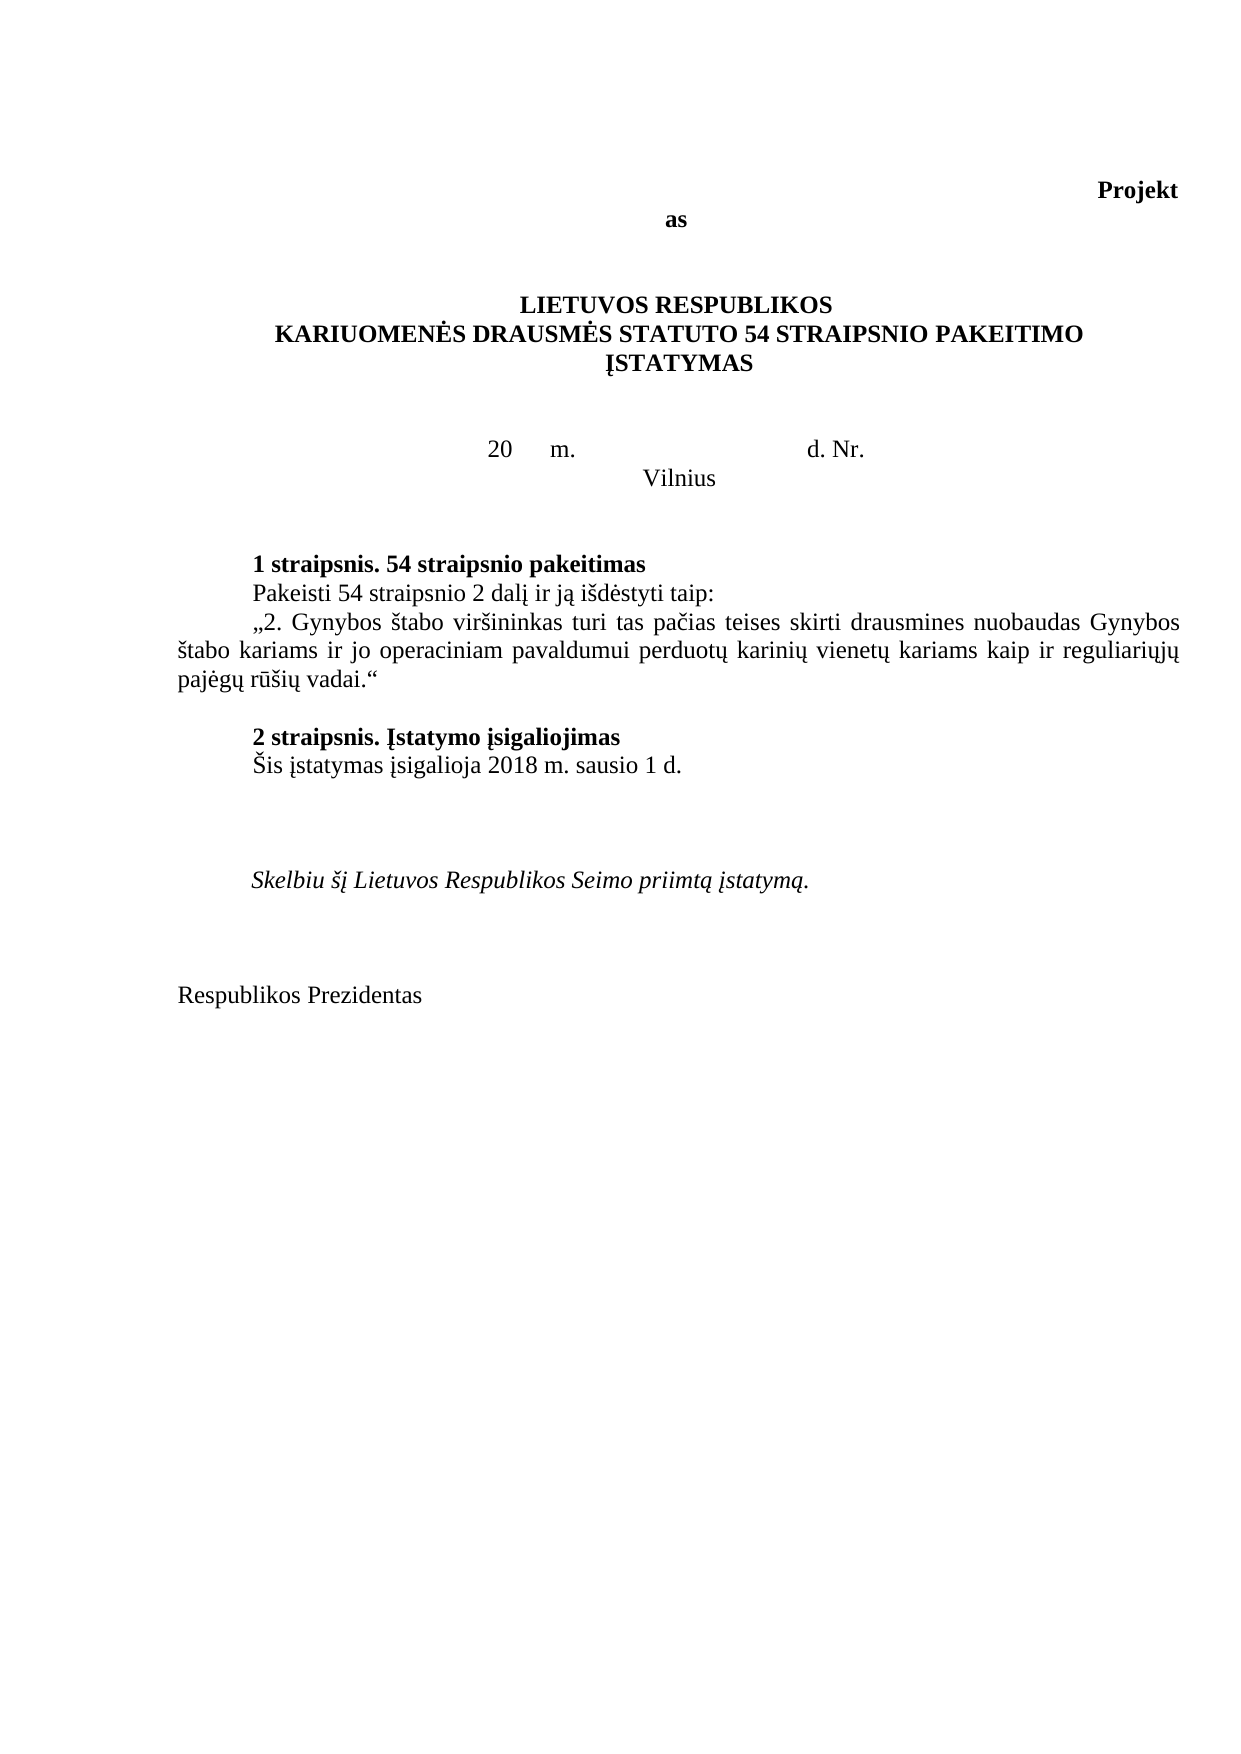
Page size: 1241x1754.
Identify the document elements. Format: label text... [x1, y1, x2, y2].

text KARIUOMENĖS DRAUSMĖS STATUTO 54 straipsnio PAKEITIMO [177, 319, 1181, 348]
text Pakeisti 54 straipsnio 2 dalį ir ją išdėstyti taip: [177, 578, 1181, 607]
text Vilnius [177, 463, 1181, 492]
text „2. Gynybos štabo viršininkas turi tas pačias teises skirti drausmines nuobaudas Gynybos štabo kariams ir jo operaciniam pavaldumui perduotų karinių vienetų kariams kaip ir reguliariųjų pajėgų rūšių vadai.“ [177, 607, 1181, 693]
text LIETUVOS RESPUBLIKOS [177, 291, 1181, 319]
text 20 m. d. Nr. [177, 434, 1181, 463]
text ĮSTATYMAS [177, 348, 1181, 377]
text Respublikos Prezidentas [177, 981, 1181, 1009]
text Projektas [177, 176, 1181, 233]
text 2 straipsnis. Įstatymo įsigaliojimas [177, 722, 1181, 751]
text Šis įstatymas įsigalioja 2018 m. sausio 1 d. [177, 751, 1181, 779]
text Skelbiu šį Lietuvos Respublikos Seimo priimtą įstatymą. [177, 866, 1181, 894]
text 1 straipsnis. 54 straipsnio pakeitimas [177, 549, 1181, 578]
